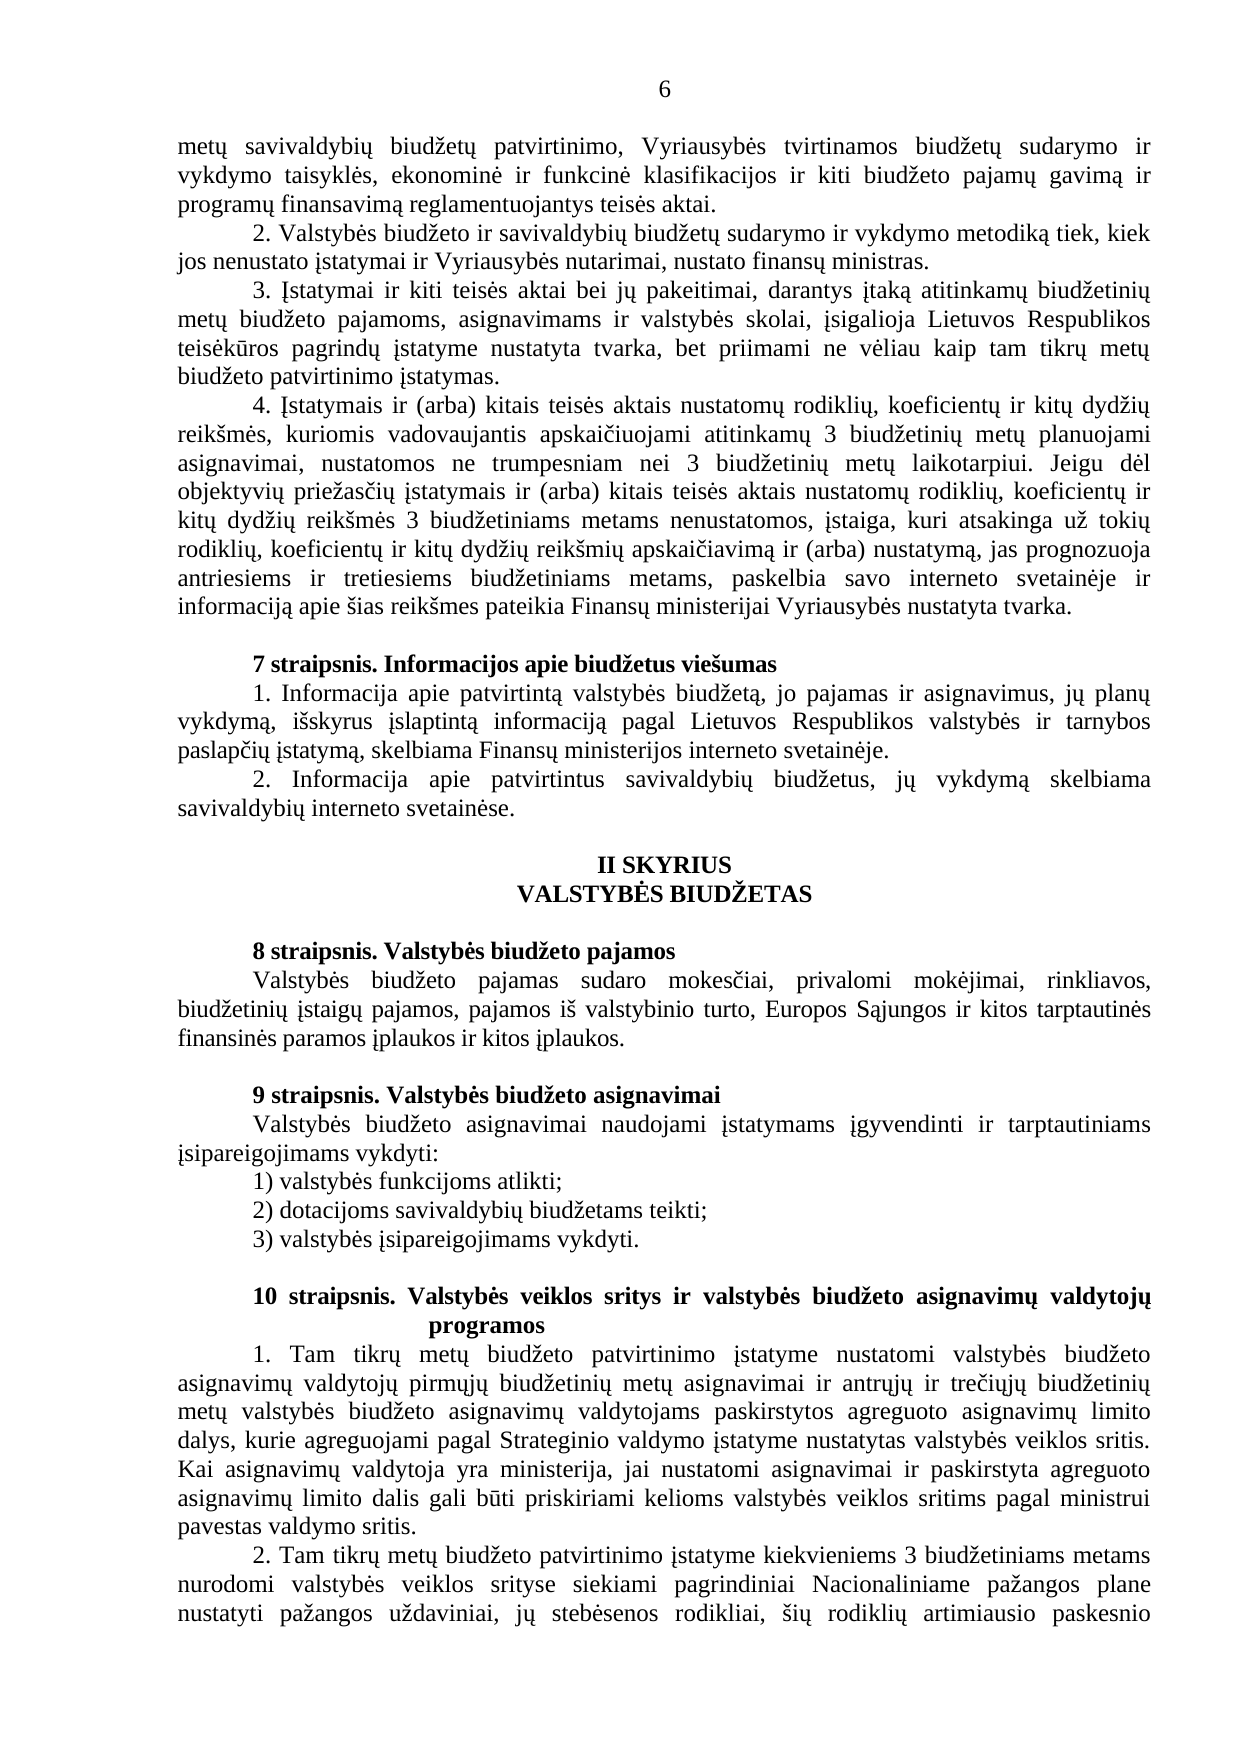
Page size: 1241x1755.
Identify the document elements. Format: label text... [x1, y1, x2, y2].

text 1) valstybės funkcijoms atlikti; [177, 1166, 1152, 1195]
text 10 straipsnis. Valstybės veiklos sritys ir valstybės biudžeto asignavimų valdytojų programos [252, 1281, 1152, 1339]
subtitle II SKYRIUS [177, 850, 1152, 879]
text Valstybės biudžeto asignavimai naudojami įstatymams įgyvendinti ir tarptautiniams įsipareigojimams vykdyti: [177, 1109, 1152, 1166]
text 9 straipsnis. Valstybės biudžeto asignavimai [177, 1080, 1152, 1109]
text 3) valstybės įsipareigojimams vykdyti. [177, 1224, 1152, 1253]
text 1. Tam tikrų metų biudžeto patvirtinimo įstatyme nustatomi valstybės biudžeto asignavimų valdytojų pirmųjų biudžetinių metų asignavimai ir antrųjų ir trečiųjų biudžetinių metų valstybės biudžeto asignavimų valdytojams paskirstytos agreguoto asignavimų limito dalys, kurie agreguojami pagal Strateginio valdymo įstatyme nustatytas valstybės veiklos sritis. Kai asignavimų valdytoja yra ministerija, jai nustatomi asignavimai ir paskirstyta agreguoto asignavimų limito dalis gali būti priskiriami kelioms valstybės veiklos sritims pagal ministrui pavestas valdymo sritis. [177, 1339, 1152, 1540]
text metų savivaldybių biudžetų patvirtinimo, Vyriausybės tvirtinamos biudžetų sudarymo ir vykdymo taisyklės, ekonominė ir funkcinė klasifikacijos ir kiti biudžeto pajamų gavimą ir programų finansavimą reglamentuojantys teisės aktai. [177, 131, 1152, 218]
text 7 straipsnis. Informacijos apie biudžetus viešumas [177, 649, 1152, 678]
text 2. Informacija apie patvirtintus savivaldybių biudžetus, jų vykdymą skelbiama savivaldybių interneto svetainėse. [177, 764, 1152, 821]
text 2. Tam tikrų metų biudžeto patvirtinimo įstatyme kiekvieniems 3 biudžetiniams metams nurodomi valstybės veiklos srityse siekiami pagrindiniai Nacionaliniame pažangos plane nustatyti pažangos uždaviniai, jų stebėsenos rodikliai, šių rodiklių artimiausio paskesnio [177, 1540, 1152, 1626]
text 3. Įstatymai ir kiti teisės aktai bei jų pakeitimai, darantys įtaką atitinkamų biudžetinių metų biudžeto pajamoms, asignavimams ir valstybės skolai, įsigalioja Lietuvos Respublikos teisėkūros pagrindų įstatyme nustatyta tvarka, bet priimami ne vėliau kaip tam tikrų metų biudžeto patvirtinimo įstatymas. [177, 275, 1152, 390]
text Valstybės biudžeto pajamas sudaro mokesčiai, privalomi mokėjimai, rinkliavos, biudžetinių įstaigų pajamos, pajamos iš valstybinio turto, Europos Sąjungos ir kitos tarptautinės finansinės paramos įplaukos ir kitos įplaukos. [177, 965, 1152, 1051]
text 2. Valstybės biudžeto ir savivaldybių biudžetų sudarymo ir vykdymo metodiką tiek, kiek jos nenustato įstatymai ir Vyriausybės nutarimai, nustato finansų ministras. [177, 218, 1152, 275]
text 8 straipsnis. Valstybės biudžeto pajamos [177, 936, 1152, 965]
subtitle VALSTYBĖS BIUDŽETAS [177, 879, 1152, 908]
text 1. Informacija apie patvirtintą valstybės biudžetą, jo pajamas ir asignavimus, jų planų vykdymą, išskyrus įslaptintą informaciją pagal Lietuvos Respublikos valstybės ir tarnybos paslapčių įstatymą, skelbiama Finansų ministerijos interneto svetainėje. [177, 678, 1152, 764]
text 2) dotacijoms savivaldybių biudžetams teikti; [177, 1195, 1152, 1224]
text 4. Įstatymais ir (arba) kitais teisės aktais nustatomų rodiklių, koeficientų ir kitų dydžių reikšmės, kuriomis vadovaujantis apskaičiuojami atitinkamų 3 biudžetinių metų planuojami asignavimai, nustatomos ne trumpesniam nei 3 biudžetinių metų laikotarpiui. Jeigu dėl objektyvių priežasčių įstatymais ir (arba) kitais teisės aktais nustatomų rodiklių, koeficientų ir kitų dydžių reikšmės 3 biudžetiniams metams nenustatomos, įstaiga, kuri atsakinga už tokių rodiklių, koeficientų ir kitų dydžių reikšmių apskaičiavimą ir (arba) nustatymą, jas prognozuoja antriesiems ir tretiesiems biudžetiniams metams, paskelbia savo interneto svetainėje ir informaciją apie šias reikšmes pateikia Finansų ministerijai Vyriausybės nustatyta tvarka. [177, 390, 1152, 620]
